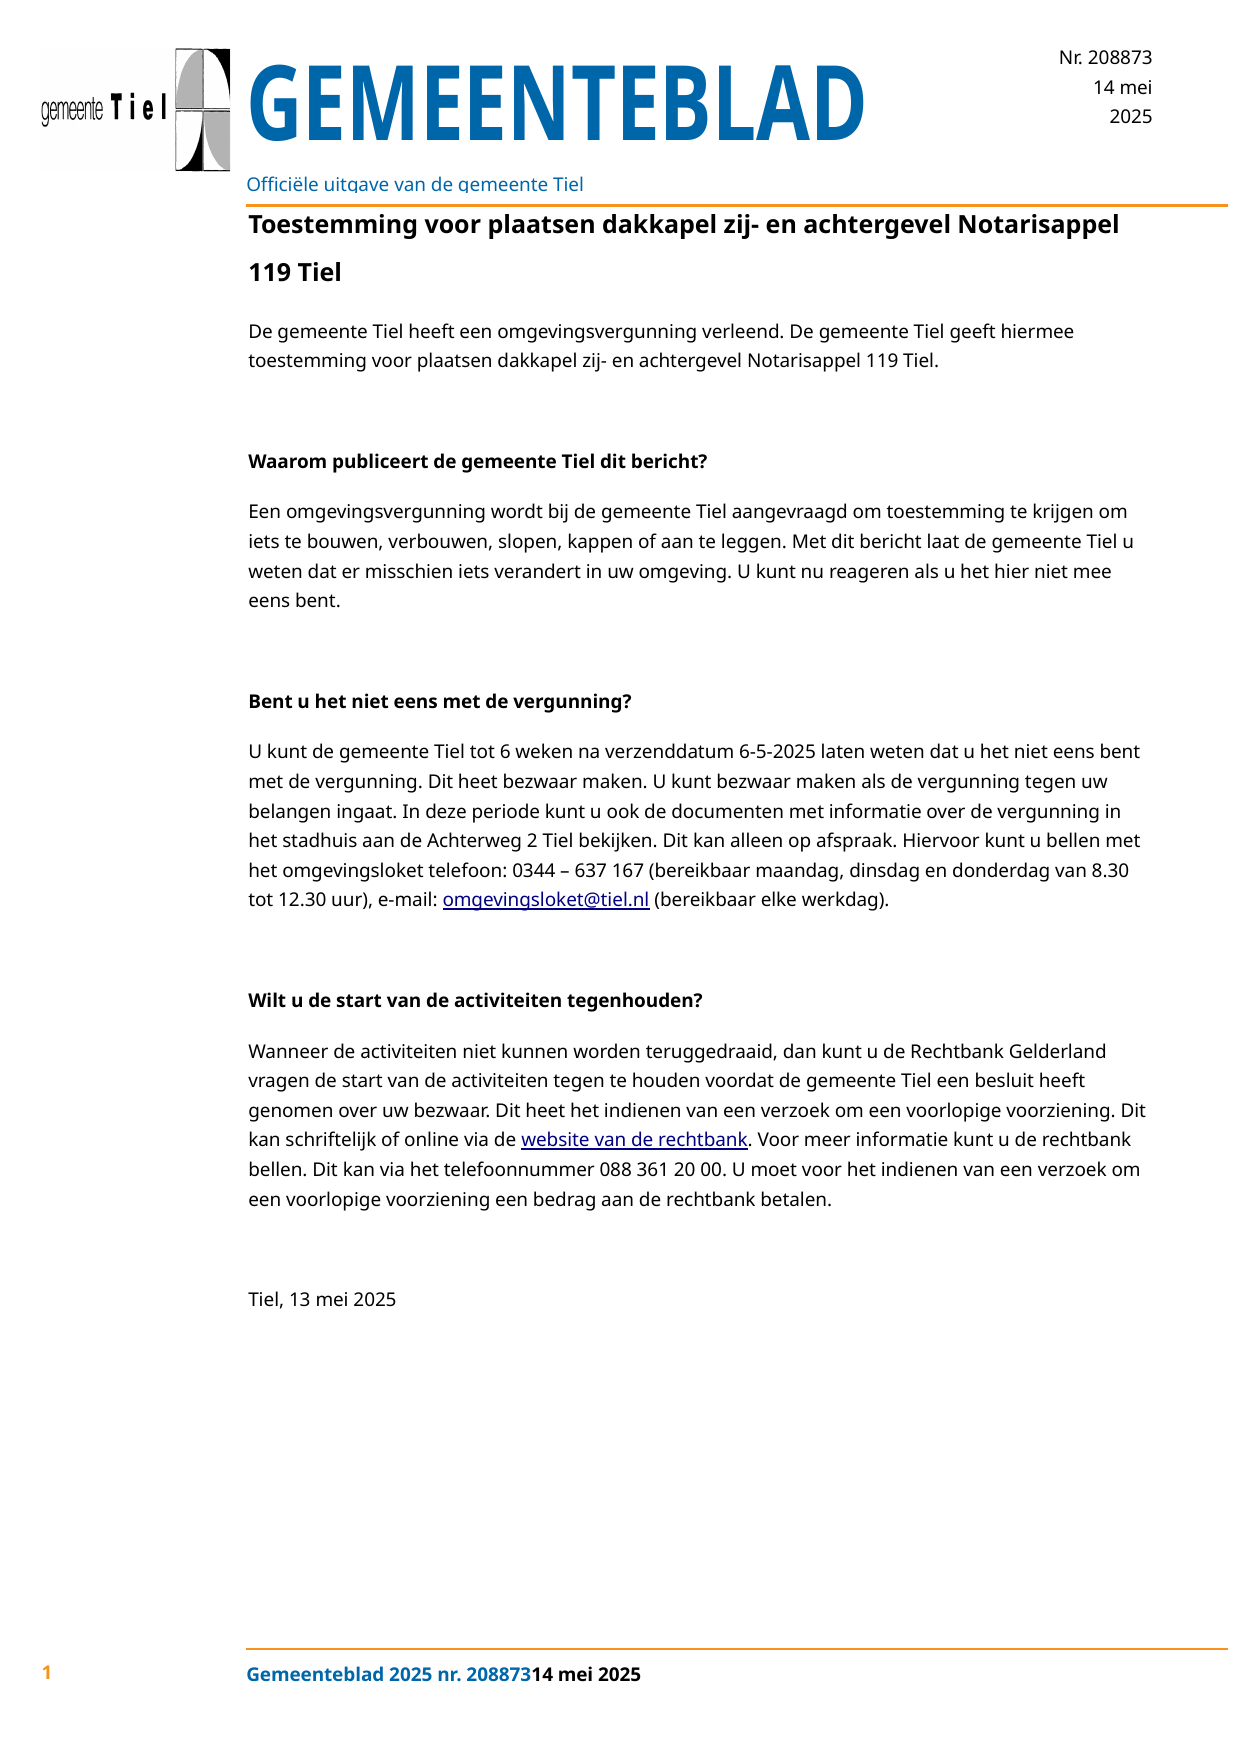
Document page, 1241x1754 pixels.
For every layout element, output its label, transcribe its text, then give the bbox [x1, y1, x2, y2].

text Wanneer de activiteiten niet kunnen worden teruggedraaid, dan kunt u de Rechtbank Gelderland vragen de start van de activiteiten tegen te houden voordat de gemeente Tiel een besluit heeft genomen over uw bezwaar. Dit heet het indienen van een verzoek om een voorlopige voorziening. Dit kan schriftelijk of online via de website van de rechtbank. Voor meer informatie kunt u de rechtbank bellen. Dit kan via het telefoonnummer 088 361 20 00. U moet voor het indienen van een verzoek om een voorlopige voorziening een bedrag aan de rechtbank betalen. [248, 1038, 1152, 1212]
text Waarom publiceert de gemeente Tiel dit bericht? [248, 448, 1152, 474]
text De gemeente Tiel heeft een omgevingsvergunning verleend. De gemeente Tiel geeft hiermee toestemming voor plaatsen dakkapel zij- en achtergevel Notarisappel 119 Tiel. [248, 318, 1152, 373]
text Wilt u de start van de activiteiten tegenhouden? [248, 987, 1152, 1013]
text Toestemming voor plaatsen dakkapel zij- en achtergevel Notarisappel 119 Tiel [248, 207, 1152, 288]
text Een omgevingsvergunning wordt bij de gemeente Tiel aangevraagd om toestemming te krijgen om iets te bouwen, verbouwen, slopen, kappen of aan te leggen. Met dit bericht laat de gemeente Tiel u weten dat er misschien iets verandert in uw omgeving. U kunt nu reageren als u het hier niet mee eens bent. [248, 499, 1152, 613]
text Bent u het niet eens met de vergunning? [248, 688, 1152, 714]
picture [41, 47, 231, 172]
text Tiel, 13 mei 2025 [248, 1287, 1152, 1312]
text U kunt de gemeente Tiel tot 6 weken na verzenddatum 6-5-2025 laten weten dat u het niet eens bent met de vergunning. Dit heet bezwaar maken. U kunt bezwaar maken als de vergunning tegen uw belangen ingaat. In deze periode kunt u ook de documenten met informatie over de vergunning in het stadhuis aan de Achterweg 2 Tiel bekijken. Dit kan alleen op afspraak. Hiervoor kunt u bellen met het omgevingsloket telefoon: 0344 – 637 167 (bereikbaar maandag, dinsdag en donderdag van 8.30 tot 12.30 uur), e-mail: omgevingsloket@tiel.nl (bereikbaar elke werkdag). [248, 739, 1152, 912]
